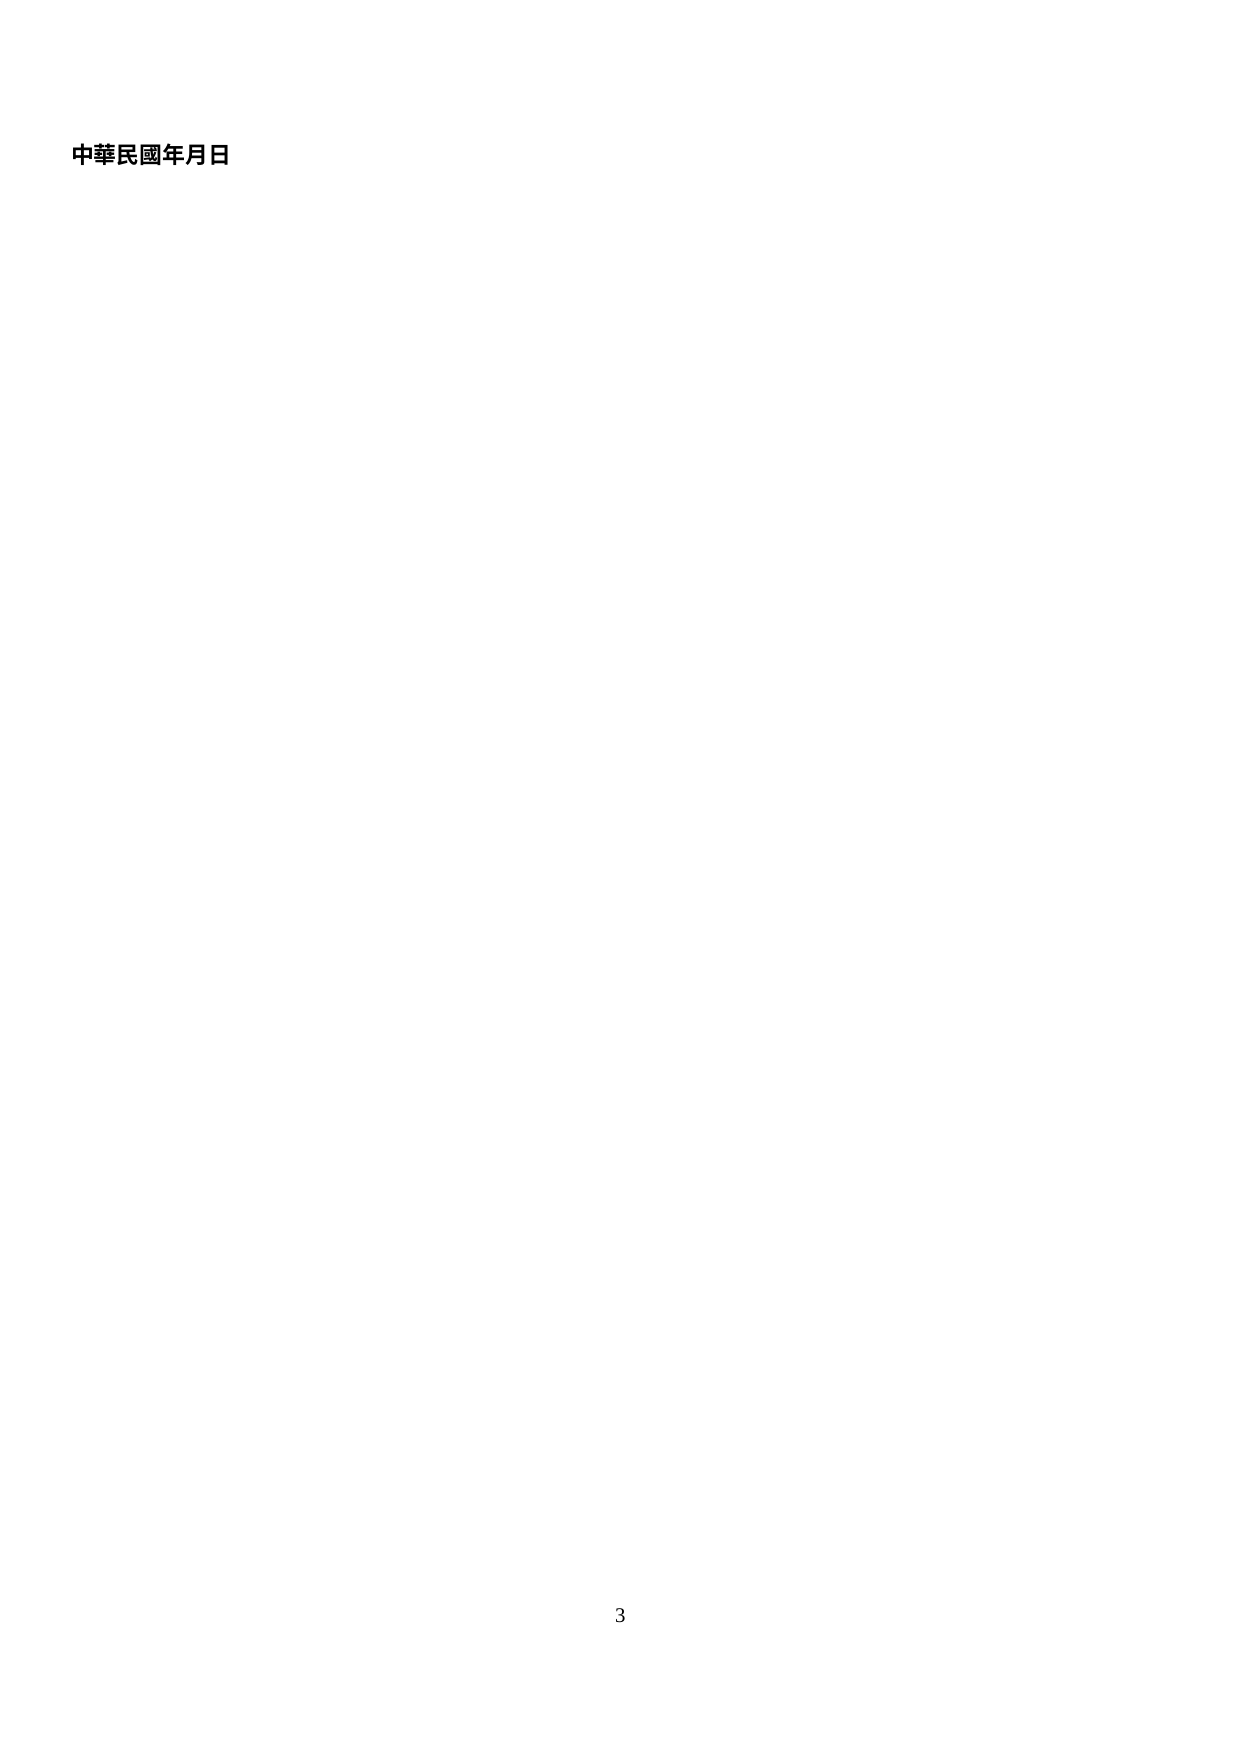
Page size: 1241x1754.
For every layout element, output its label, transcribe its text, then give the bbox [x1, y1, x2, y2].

text 中華民國年月日 [71, 133, 1169, 171]
